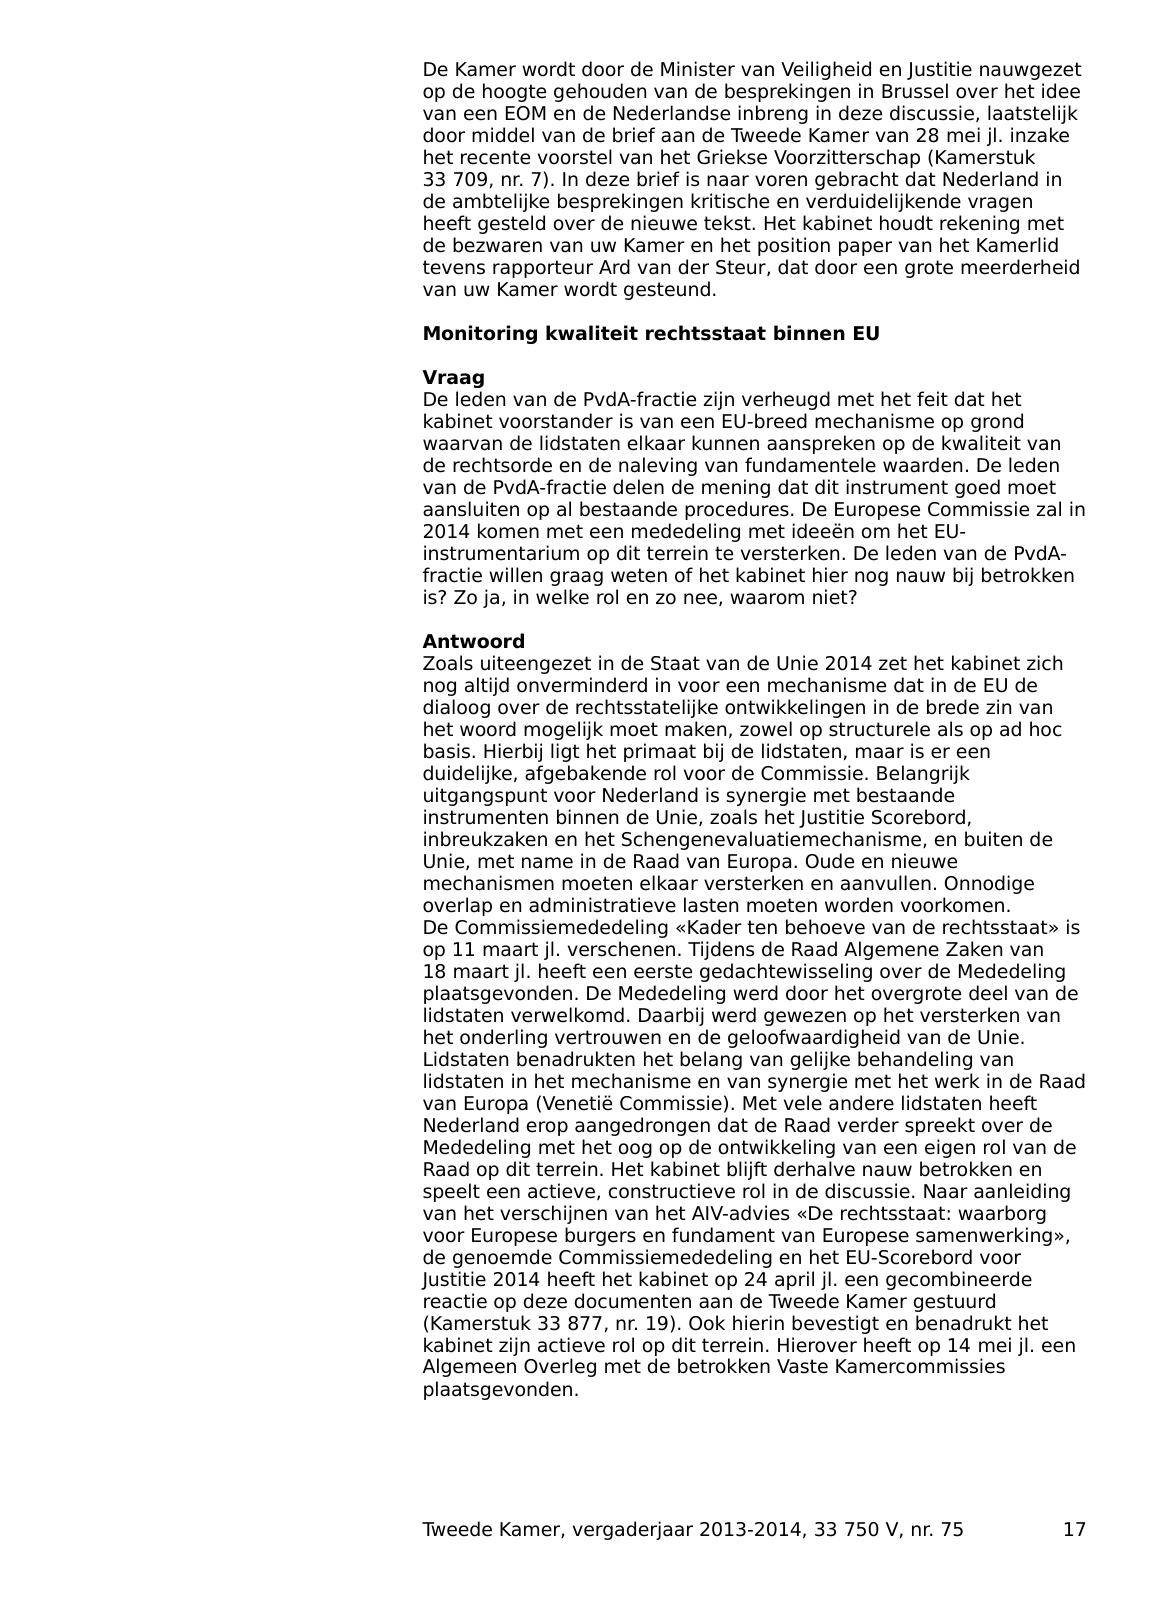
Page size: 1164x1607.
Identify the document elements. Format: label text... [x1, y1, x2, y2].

text Antwoord [422, 631, 1087, 653]
text Vraag [422, 367, 1087, 389]
text De Commissiemededeling «Kader ten behoeve van de rechtsstaat» is op 11 maart jl. verschenen. Tijdens de Raad Algemene Zaken van 18 maart jl. heeft een eerste gedachtewisseling over de Mededeling plaatsgevonden. De Mededeling werd door het overgrote deel van de lidstaten verwelkomd. Daarbij werd gewezen op het versterken van het onderling vertrouwen en de geloofwaardigheid van de Unie. Lidstaten benadrukten het belang van gelijke behandeling van lidstaten in het mechanisme en van synergie met het werk in de Raad van Europa (Venetië Commissie). Met vele andere lidstaten heeft Nederland erop aangedrongen dat de Raad verder spreekt over de Mededeling met het oog op de ontwikkeling van een eigen rol van de Raad op dit terrein. Het kabinet blijft derhalve nauw betrokken en speelt een actieve, constructieve rol in de discussie. Naar aanleiding van het verschijnen van het AIV-advies «De rechtsstaat: waarborg voor Europese burgers en fundament van Europese samenwerking», de genoemde Commissiemededeling en het EU-Scorebord voor Justitie 2014 heeft het kabinet op 24 april jl. een gecombineerde reactie op deze documenten aan de Tweede Kamer gestuurd (Kamerstuk 33 877, nr. 19). Ook hierin bevestigt en benadrukt het kabinet zijn actieve rol op dit terrein. Hierover heeft op 14 mei jl. een Algemeen Overleg met de betrokken Vaste Kamercommissies plaatsgevonden. [422, 917, 1087, 1400]
text De Kamer wordt door de Minister van Veiligheid en Justitie nauwgezet op de hoogte gehouden van de besprekingen in Brussel over het idee van een EOM en de Nederlandse inbreng in deze discussie, laatstelijk door middel van de brief aan de Tweede Kamer van 28 mei jl. inzake het recente voorstel van het Griekse Voorzitterschap (Kamerstuk 33 709, nr. 7). In deze brief is naar voren gebracht dat Nederland in de ambtelijke besprekingen kritische en verduidelijkende vragen heeft gesteld over de nieuwe tekst. Het kabinet houdt rekening met de bezwaren van uw Kamer en het position paper van het Kamerlid tevens rapporteur Ard van der Steur, dat door een grote meerderheid van uw Kamer wordt gesteund. [422, 59, 1087, 301]
text De leden van de PvdA-fractie zijn verheugd met het feit dat het kabinet voorstander is van een EU-breed mechanisme op grond waarvan de lidstaten elkaar kunnen aanspreken op de kwaliteit van de rechtsorde en de naleving van fundamentele waarden. De leden van de PvdA-fractie delen de mening dat dit instrument goed moet aansluiten op al bestaande procedures. De Europese Commissie zal in 2014 komen met een mededeling met ideeën om het EU-instrumentarium op dit terrein te versterken. De leden van de PvdA-fractie willen graag weten of het kabinet hier nog nauw bij betrokken is? Zo ja, in welke rol en zo nee, waarom niet? [422, 389, 1087, 609]
text Zoals uiteengezet in de Staat van de Unie 2014 zet het kabinet zich nog altijd onverminderd in voor een mechanisme dat in de EU de dialoog over de rechtsstatelijke ontwikkelingen in de brede zin van het woord mogelijk moet maken, zowel op structurele als op ad hoc basis. Hierbij ligt het primaat bij de lidstaten, maar is er een duidelijke, afgebakende rol voor de Commissie. Belangrijk uitgangspunt voor Nederland is synergie met bestaande instrumenten binnen de Unie, zoals het Justitie Scorebord, inbreukzaken en het Schengenevaluatiemechanisme, en buiten de Unie, met name in de Raad van Europa. Oude en nieuwe mechanismen moeten elkaar versterken en aanvullen. Onnodige overlap en administratieve lasten moeten worden voorkomen. [422, 653, 1087, 917]
subtitle Monitoring kwaliteit rechtsstaat binnen EU [422, 323, 1087, 345]
